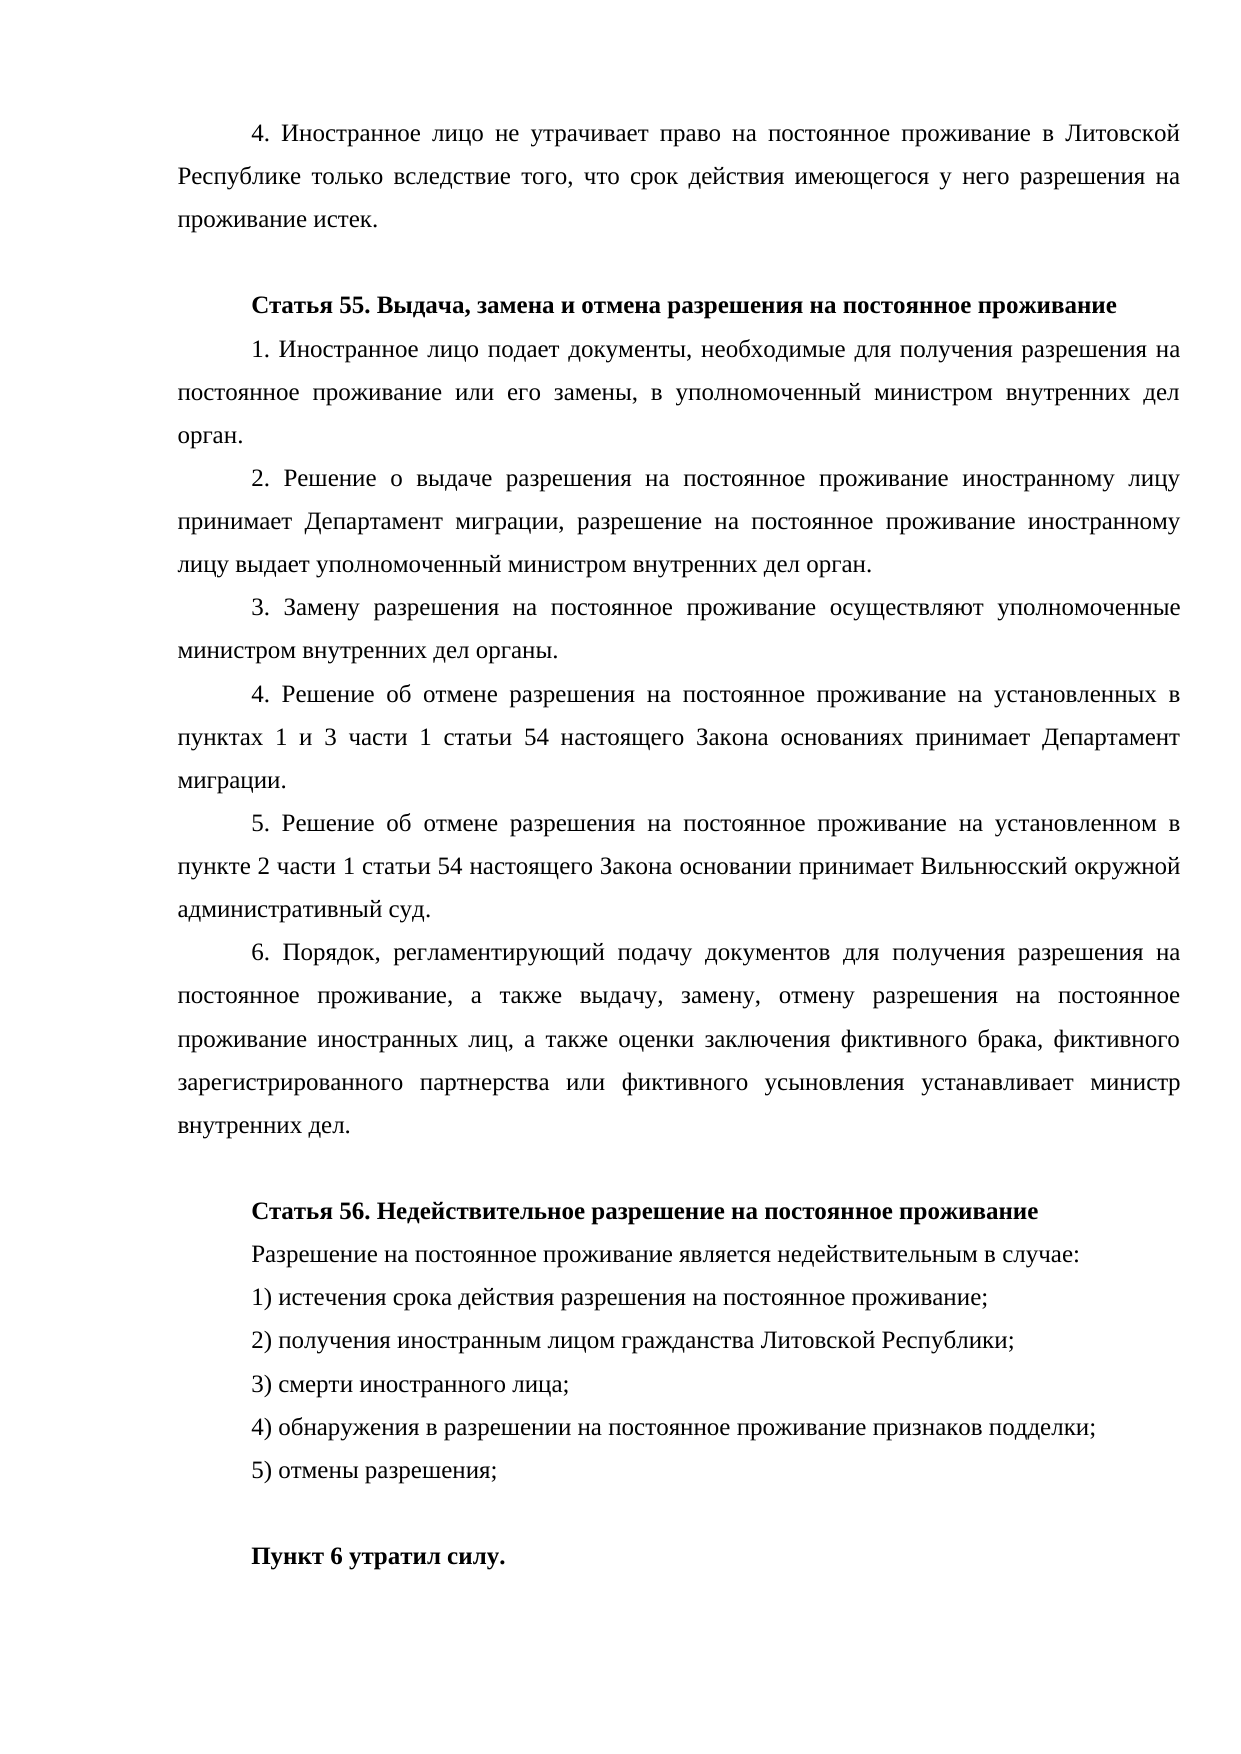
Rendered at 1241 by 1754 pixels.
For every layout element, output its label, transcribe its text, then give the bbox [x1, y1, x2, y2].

text 2. Решение о выдаче разрешения на постоянное проживание иностранному лицу принимает Департамент миграции, разрешение на постоянное проживание иностранному лицу выдает уполномоченный министром внутренних дел орган. [177, 463, 1181, 578]
text Пункт 6 утратил силу. [177, 1541, 1181, 1570]
text Разрешение на постоянное проживание является недействительным в случае: [177, 1239, 1181, 1268]
text 5) отмены разрешения; [177, 1455, 1181, 1484]
text 1) истечения срока действия разрешения на постоянное проживание; [177, 1282, 1181, 1311]
text Статья 56. Недействительное разрешение на постоянное проживание [177, 1196, 1181, 1225]
text 1. Иностранное лицо подает документы, необходимые для получения разрешения на постоянное проживание или его замены, в уполномоченный министром внутренних дел орган. [177, 334, 1181, 449]
text 4. Решение об отмене разрешения на постоянное проживание на установленных в пунктах 1 и 3 части 1 статьи 54 настоящего Закона основаниях принимает Департамент миграции. [177, 679, 1181, 794]
text 2) получения иностранным лицом гражданства Литовской Республики; [177, 1326, 1181, 1354]
text 4) обнаружения в разрешении на постоянное проживание признаков подделки; [177, 1412, 1181, 1441]
text 4. Иностранное лицо не утрачивает право на постоянное проживание в Литовской Республике только вследствие того, что срок действия имеющегося у него разрешения на проживание истек. [177, 118, 1181, 233]
text 3. Замену разрешения на постоянное проживание осуществляют уполномоченные министром внутренних дел органы. [177, 592, 1181, 664]
text 3) смерти иностранного лица; [177, 1369, 1181, 1397]
text 5. Решение об отмене разрешения на постоянное проживание на установленном в пункте 2 части 1 статьи 54 настоящего Закона основании принимает Вильнюсский окружной административный суд. [177, 808, 1181, 923]
text Статья 55. Выдача, замена и отмена разрешения на постоянное проживание [177, 291, 1181, 319]
text 6. Порядок, регламентирующий подачу документов для получения разрешения на постоянное проживание, а также выдачу, замену, отмену разрешения на постоянное проживание иностранных лиц, а также оценки заключения фиктивного брака, фиктивного зарегистрированного партнерства или фиктивного усыновления устанавливает министр внутренних дел. [177, 937, 1181, 1139]
